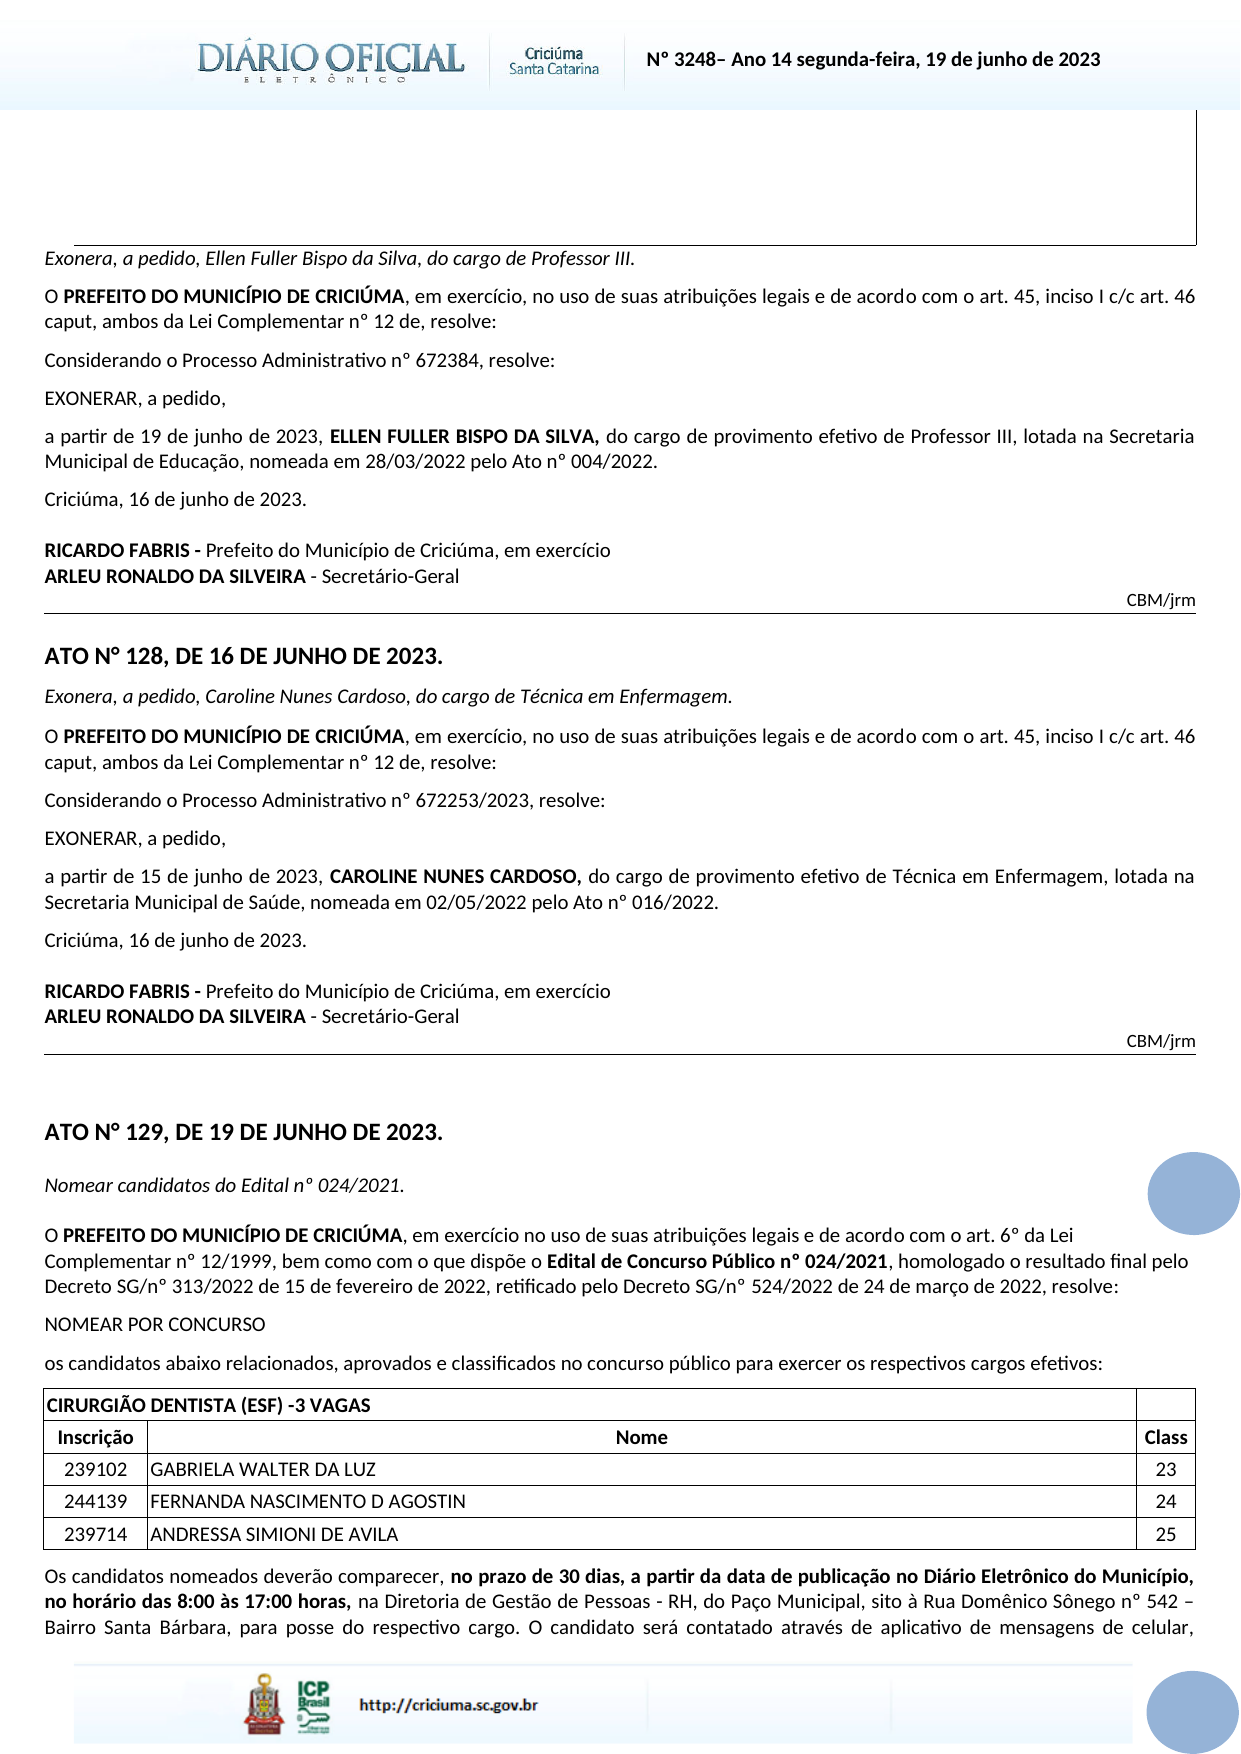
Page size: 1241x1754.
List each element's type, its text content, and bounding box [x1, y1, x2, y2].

text ATO N° 128, DE 16 DE JUNHO DE 2023. [44, 640, 1181, 670]
table_cell 244139 [44, 1486, 147, 1517]
table_cell 24 [1137, 1486, 1195, 1517]
table_header CIRURGIÃO DENTISTA (ESF) -3 VAGAS [44, 1389, 1136, 1420]
table_cell GABRIELA WALTER DA LUZ [148, 1454, 1136, 1485]
text ATO N° 129, DE 19 DE JUNHO DE 2023. [44, 1116, 1196, 1146]
text os candidatos abaixo relacionados, aprovados e classificados no concurso público para exercer os respectivos cargos efetivos: [44, 1350, 1196, 1375]
table_cell 25 [1137, 1518, 1195, 1549]
text Criciúma, 16 de junho de 2023. [44, 927, 1171, 952]
text Exonera, a pedido, Caroline Nunes Cardoso, do cargo de Técnica em Enfermagem. [44, 683, 1196, 708]
text NOMEAR POR CONCURSO [44, 1312, 1196, 1337]
text O PREFEITO DO MUNICÍPIO DE CRICIÚMA, em exercício no uso de suas atribuições legais e de acordo com o art. 6º da Lei Complementar nº 12/1999, bem como com o que dispõe o Edital de Concurso Público nº 024/2021, homologado o resultado final pelo Decreto SG/nº 313/2022 de 15 de fevereiro de 2022, retificado pelo Decreto SG/nº 524/2022 de 24 de março de 2022, resolve: [44, 1223, 1196, 1299]
text ARLEU RONALDO DA SILVEIRA - Secretário-Geral [44, 563, 1240, 588]
text Nomear candidatos do Edital nº 024/2021. [44, 1172, 1153, 1197]
text EXONERAR, a pedido, [44, 385, 1196, 410]
text O PREFEITO DO MUNICÍPIO DE CRICIÚMA, em exercício, no uso de suas atribuições legais e de acordo com o art. 45, inciso I c/c art. 46 caput, ambos da Lei Complementar nº 12 de, resolve: [44, 724, 1196, 774]
table_cell ANDRESSA SIMIONI DE AVILA [148, 1518, 1136, 1549]
text Considerando o Processo Administrativo nº 672384, resolve: [44, 347, 1181, 372]
text O PREFEITO DO MUNICÍPIO DE CRICIÚMA, em exercício, no uso de suas atribuições legais e de acordo com o art. 45, inciso I c/c art. 46 caput, ambos da Lei Complementar nº 12 de, resolve: [44, 283, 1196, 334]
text Exonera, a pedido, Ellen Fuller Bispo da Silva, do cargo de Professor III. [44, 245, 1196, 271]
table_cell 239714 [44, 1518, 147, 1549]
table_cell 23 [1137, 1454, 1195, 1485]
table_cell Class [1137, 1421, 1195, 1452]
text Criciúma, 16 de junho de 2023. [44, 487, 1171, 512]
table_cell Nome [148, 1421, 1136, 1452]
text a partir de 15 de junho de 2023, CAROLINE NUNES CARDOSO, do cargo de provimento efetivo de Técnica em Enfermagem, lotada na Secretaria Municipal de Saúde, nomeada em 02/05/2022 pelo Ato nº 016/2022. [44, 863, 1196, 914]
table_cell FERNANDA NASCIMENTO D AGOSTIN [148, 1486, 1136, 1517]
text CBM/jrm [44, 1029, 1196, 1054]
text Os candidatos nomeados deverão comparecer, no prazo de 30 dias, a partir da data de publicação no Diário Eletrônico do Município, no horário das 8:00 às 17:00 horas, na Diretoria de Gestão de Pessoas - RH, do Paço Municipal, sito à Rua Domênico Sônego nº 542 – Bairro Santa Bárbara, para posse do respectivo cargo. O candidato será contatado através de aplicativo de mensagens de celular, [44, 1563, 1196, 1639]
table_cell Inscrição [44, 1421, 147, 1452]
text EXONERAR, a pedido, [44, 825, 1196, 851]
text a partir de 19 de junho de 2023, ELLEN FULLER BISPO DA SILVA, do cargo de provimento efetivo de Professor III, lotada na Secretaria Municipal de Educação, nomeada em 28/03/2022 pelo Ato nº 004/2022. [44, 423, 1196, 474]
table_cell 239102 [44, 1454, 147, 1485]
text RICARDO FABRIS - Prefeito do Município de Criciúma, em exercício [44, 537, 1240, 563]
text CBM/jrm [44, 588, 1196, 613]
text ARLEU RONALDO DA SILVEIRA - Secretário-Geral [44, 1003, 1240, 1029]
table_header [1137, 1389, 1195, 1420]
text RICARDO FABRIS - Prefeito do Município de Criciúma, em exercício [44, 978, 1240, 1003]
text Considerando o Processo Administrativo nº 672253/2023, resolve: [44, 787, 1181, 813]
